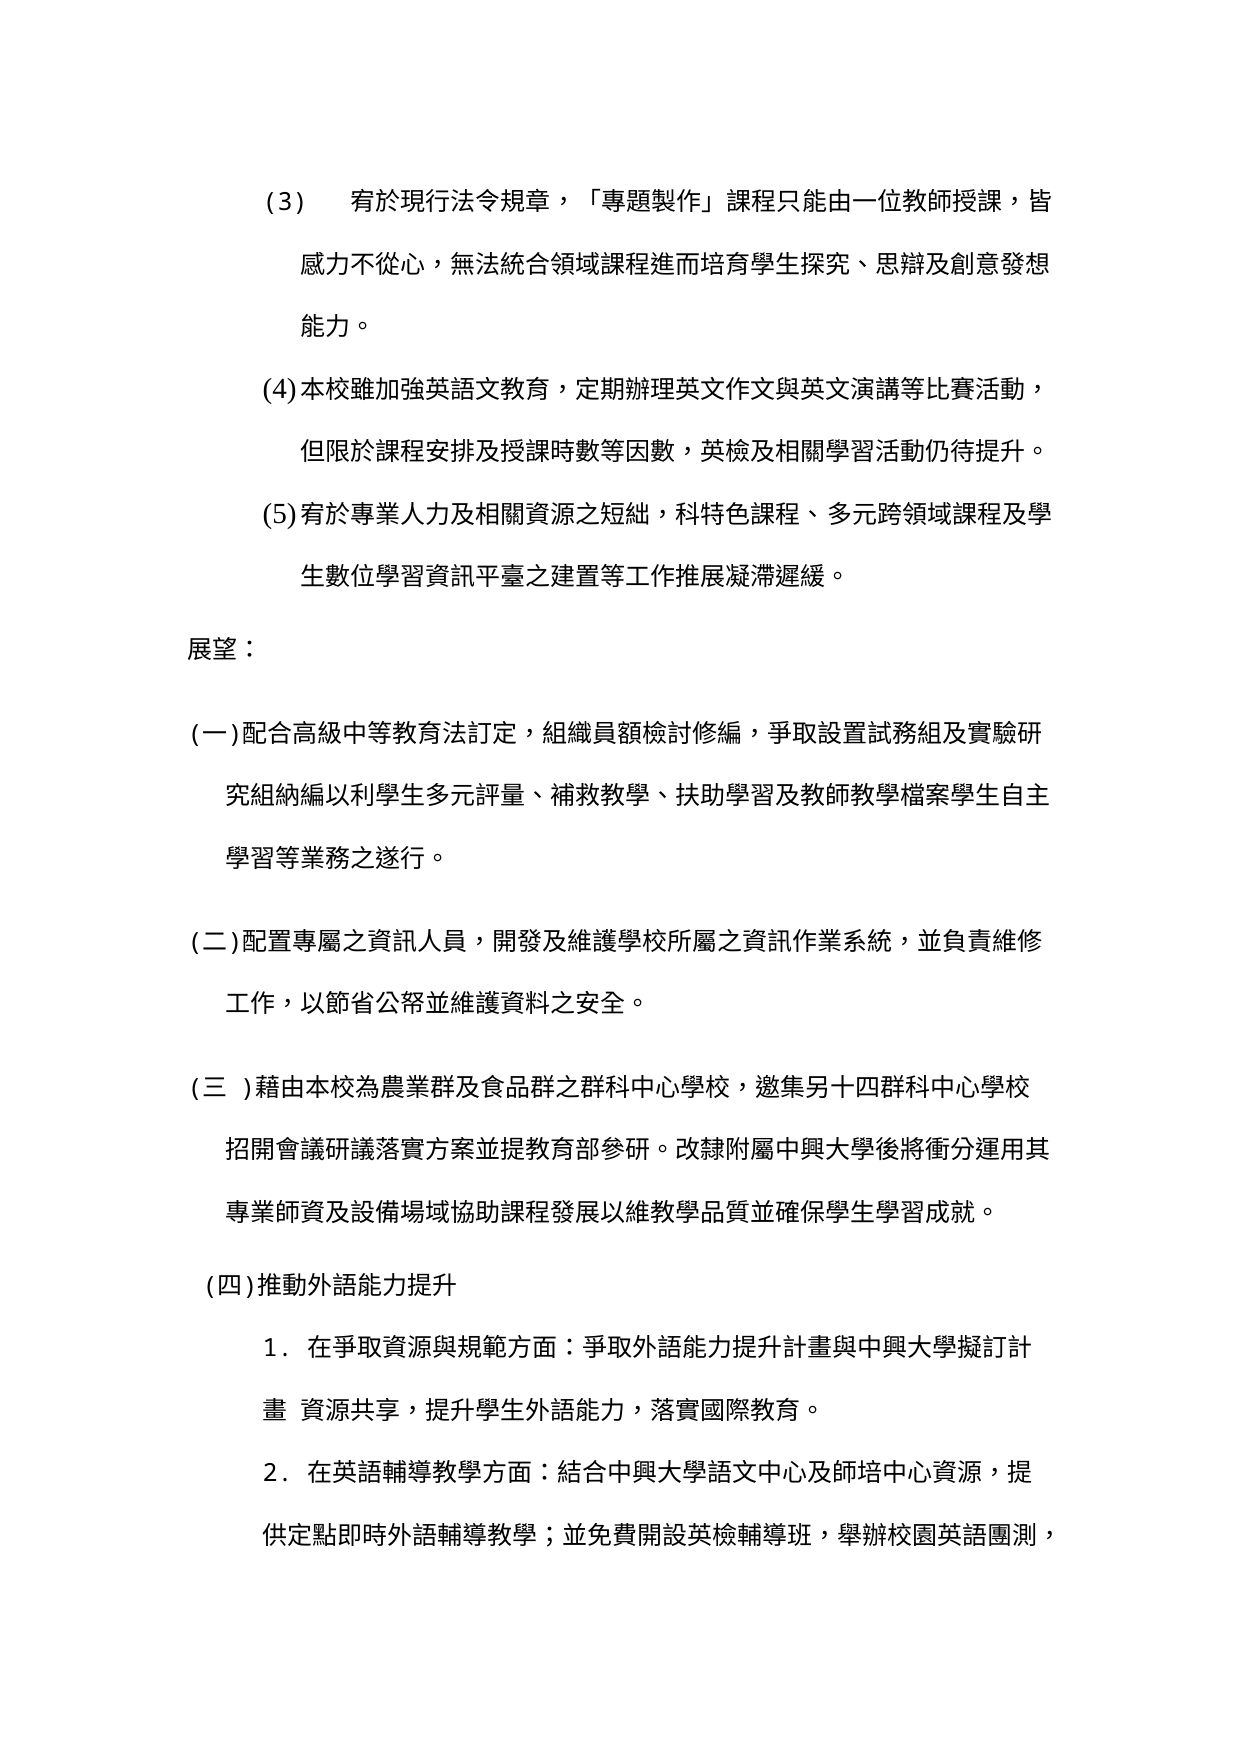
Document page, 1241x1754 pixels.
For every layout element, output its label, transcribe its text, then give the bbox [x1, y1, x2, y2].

text (二)配置專屬之資訊人員，開發及維護學校所屬之資訊作業系統，並負責維修工作，以節省公帑並維護資料之安全。 [187, 898, 1053, 1023]
list 宥於現行法令規章，「專題製作」課程只能由一位教師授課，皆感力不從心，無法統合領域課程進而培育學生探究、思辯及創意發想能力。 [262, 158, 1053, 346]
text (三 )藉由本校為農業群及食品群之群科中心學校，邀集另十四群科中心學校招開會議研議落實方案並提教育部參研。改隸附屬中興大學後將衝分運用其專業師資及設備場域協助課程發展以維教學品質並確保學生學習成就。 [187, 1044, 1053, 1231]
list 本校雖加強英語文教育，定期辦理英文作文與英文演講等比賽活動，但限於課程安排及授課時數等因數，英檢及相關學習活動仍待提升。 [262, 346, 1053, 471]
list 宥於專業人力及相關資源之短絀，科特色課程、多元跨領域課程及學生數位學習資訊平臺之建置等工作推展凝滯遲緩。 [262, 471, 1053, 596]
text (四)推動外語能力提升 1. 在爭取資源與規範方面：爭取外語能力提升計畫與中興大學擬訂計畫 資源共享，提升學生外語能力，落實國際教育。 2. 在英語輔導教學方面：結合中興大學語文中心及師培中心資源，提供定點即時外語輔導教學；並免費開設英檢輔導班，舉辦校園英語團測，協助學生考取外語證照。 3. 在英語能力分班與活動方面：採能力分班分級扶助學習授課，引導協助參加校內外創意英語歌唱比賽、創意英語短劇比賽、朗讀比賽、單字大會考等，提高學生學習外語之興趣。 [187, 1242, 1053, 1554]
text 展望： [187, 606, 1053, 669]
text (一)配合高級中等教育法訂定，組織員額檢討修編，爭取設置試務組及實驗研究組納編以利學生多元評量、補救教學、扶助學習及教師教學檔案學生自主學習等業務之遂行。 [187, 689, 1053, 877]
